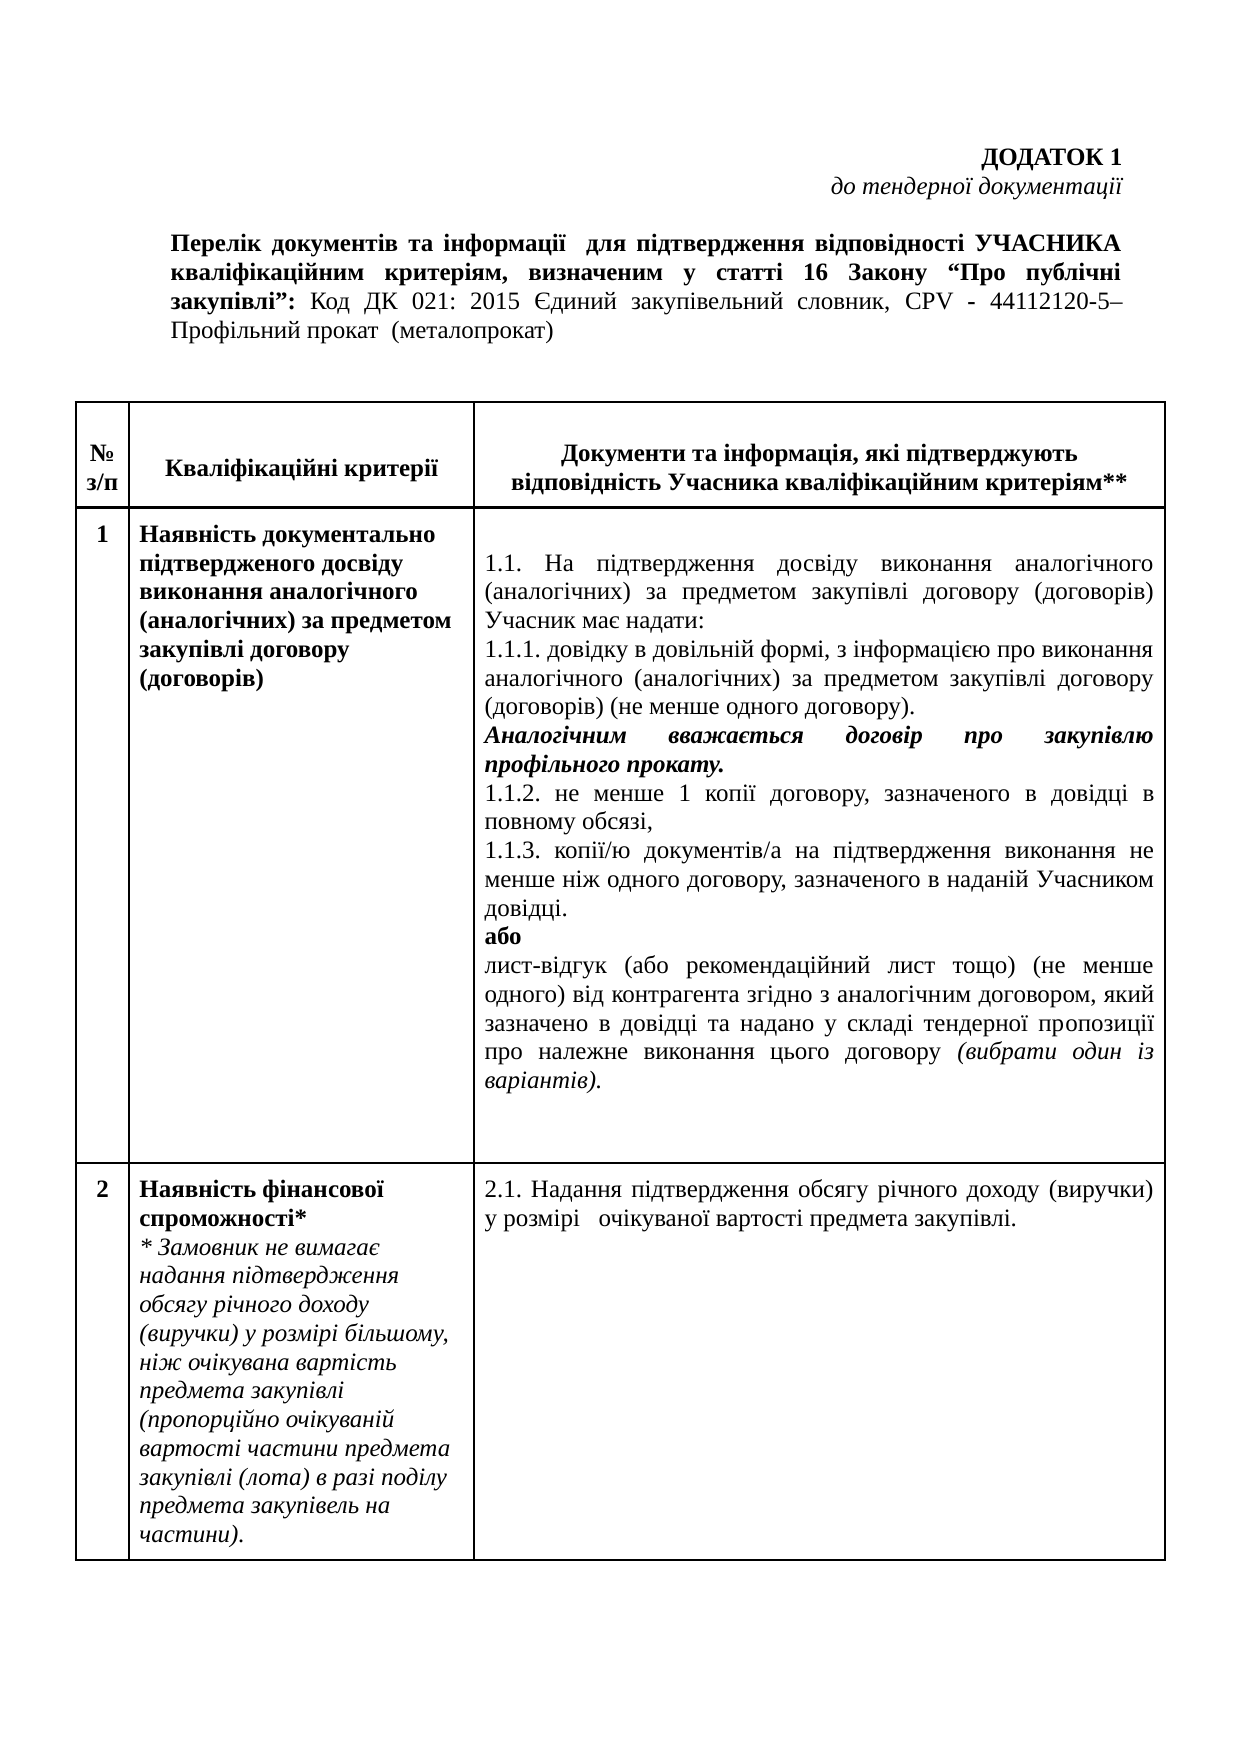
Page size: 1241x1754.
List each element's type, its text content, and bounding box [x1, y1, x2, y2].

table_header № з/п [77, 403, 128, 506]
table_header Кваліфікаційні критерії [130, 403, 473, 506]
table_cell Наявність документально підтвердженого досвіду виконання аналогічного (аналогічних) за предметом закупівлі договору (договорів) [130, 509, 473, 1162]
table_header Документи та інформація, які підтверджують відповідність Учасника кваліфікаційним критеріям** [475, 403, 1164, 506]
table_cell 1.1. На підтвердження досвіду виконання аналогічного (аналогічних) за предметом закупівлі договору (договорів) Учасник має надати: 1.1.1. довідку в довільній формі, з інформацією про виконання аналогічного (аналогічних) за предметом закупівлі договору (договорів) (не менше одного договору). Аналогічним вважається договір про закупівлю профільного прокату. 1.1.2. не менше 1 копії договору, зазначеного в довідці в повному обсязі, 1.1.3. копії/ю документів/а на підтвердження виконання не менше ніж одного договору, зазначеного в наданій Учасником довідці. або лист-відгук (або рекомендаційний лист тощо) (не менше одного) від контрагента згідно з аналогічним договором, який зазначено в довідці та надано у складі тендерної пропозиції про належне виконання цього договору (вибрати один із варіантів). [475, 509, 1164, 1162]
table_cell 1 [77, 509, 128, 1162]
table_cell 2 [77, 1164, 128, 1558]
text ДОДАТОК 1 [708, 142, 1122, 171]
list Перелік документів та інформації для підтвердження відповідності УЧАСНИКА кваліфікаційним критеріям, визначеним у статті 16 Закону “Про публічні закупівлі”: Код ДК 021: 2015 Єдиний закупівельний словник, CPV - 44112120-5–Профільний прокат (металопрокат) [133, 228, 1122, 343]
table_cell Наявність фінансової спроможності* * Замовник не вимагає надання підтвердження обсягу річного доходу (виручки) у розмірі більшому, ніж очікувана вартість предмета закупівлі (пропорційно очікуваній вартості частини предмета закупівлі (лота) в разі поділу предмета закупівель на частини). [130, 1164, 473, 1558]
table_cell 2.1. Надання підтвердження обсягу річного доходу (виручки) у розмірі очікуваної вартості предмета закупівлі. [475, 1164, 1164, 1558]
text до тендерної документації [708, 171, 1122, 200]
